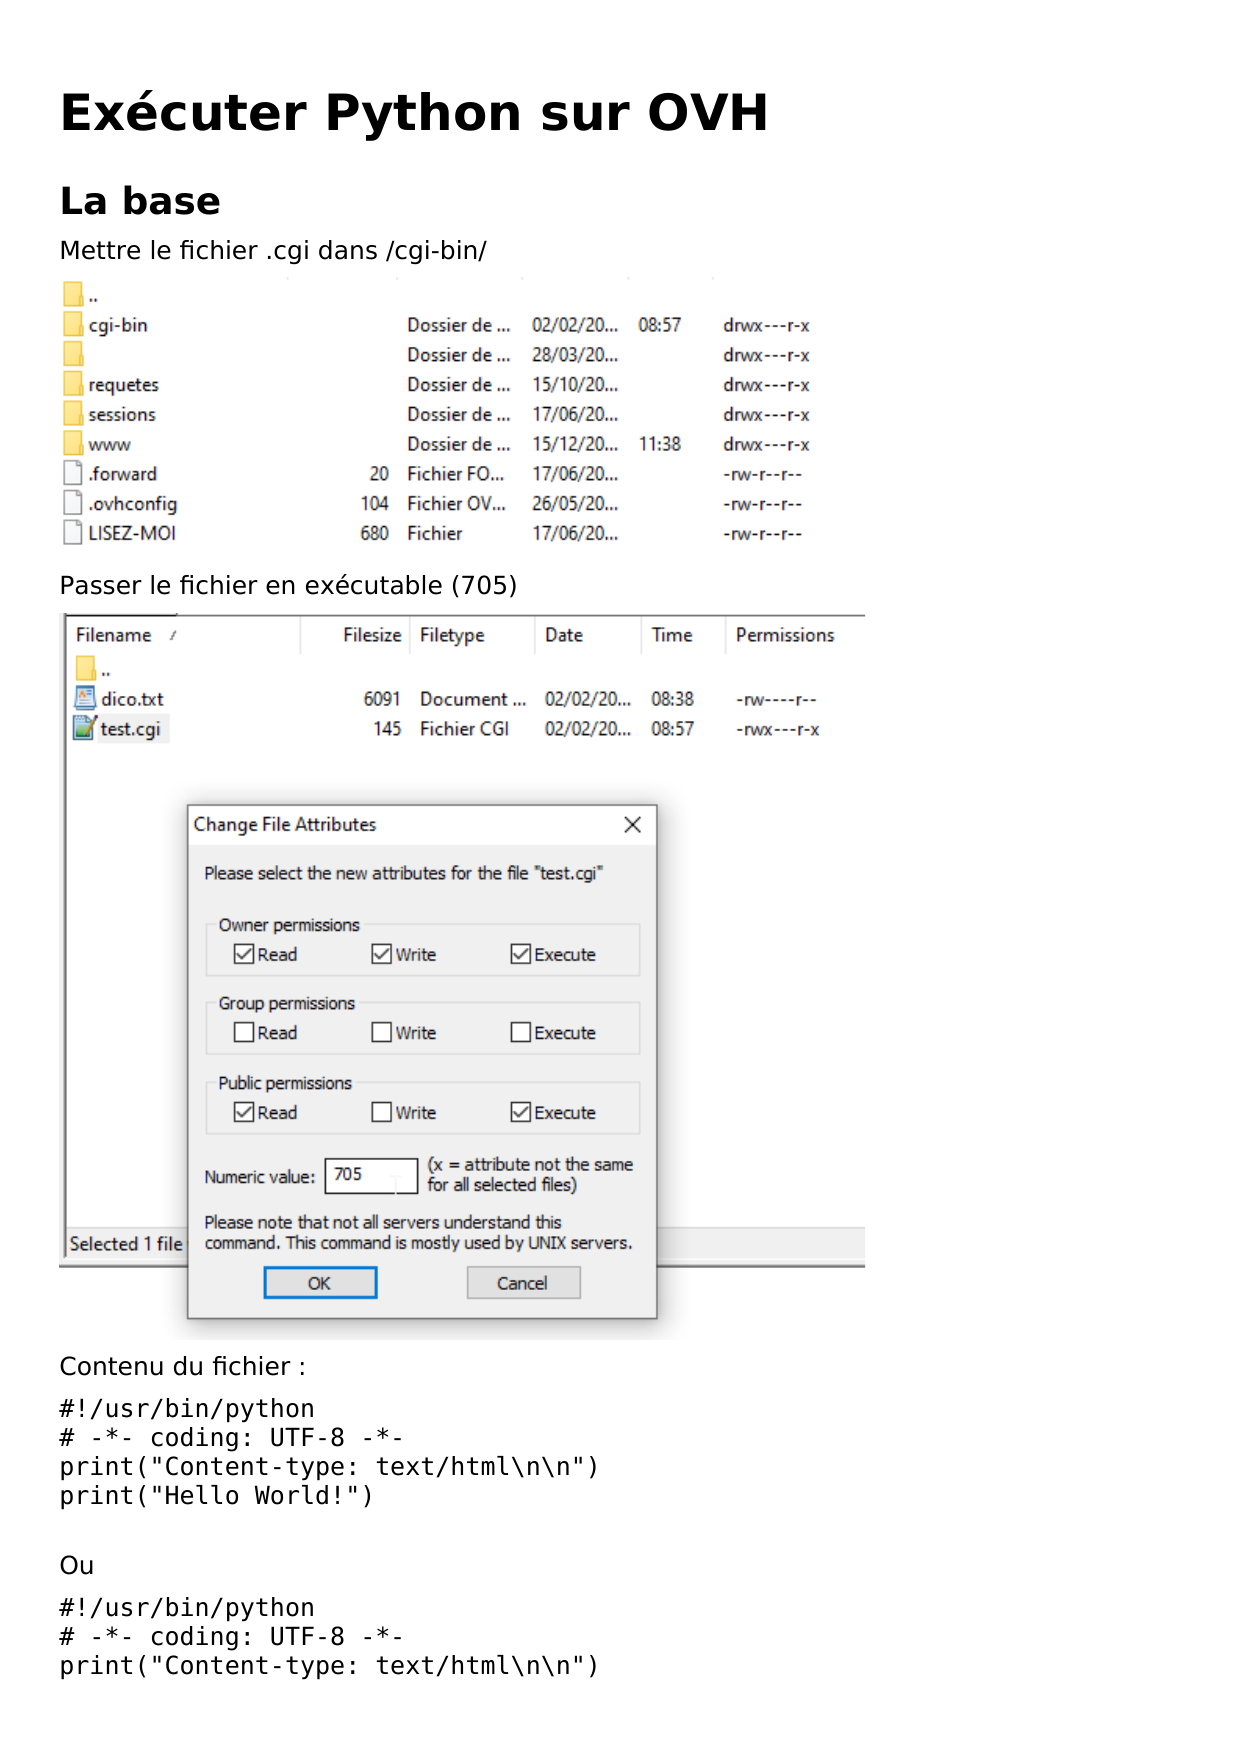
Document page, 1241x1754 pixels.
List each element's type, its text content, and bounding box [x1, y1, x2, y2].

text Mettre le fichier .cgi dans /cgi-bin/ [59, 236, 1181, 265]
text Ou [59, 1551, 1181, 1581]
picture [59, 277, 817, 559]
subtitle Exécuter Python sur OVH [59, 84, 1181, 142]
text #!/usr/bin/python # -*- coding: UTF-8 -*- print("Content-type: text/html\n\n") print("Hello World!") [59, 1394, 1181, 1539]
text Contenu du fichier : [59, 1352, 1181, 1381]
picture [59, 613, 866, 1340]
subtitle La base [59, 180, 1181, 223]
text Passer le fichier en exécutable (705) [59, 571, 1181, 601]
text #!/usr/bin/python # -*- coding: UTF-8 -*- print("Content-type: text/html\n\n") [59, 1593, 1181, 1681]
